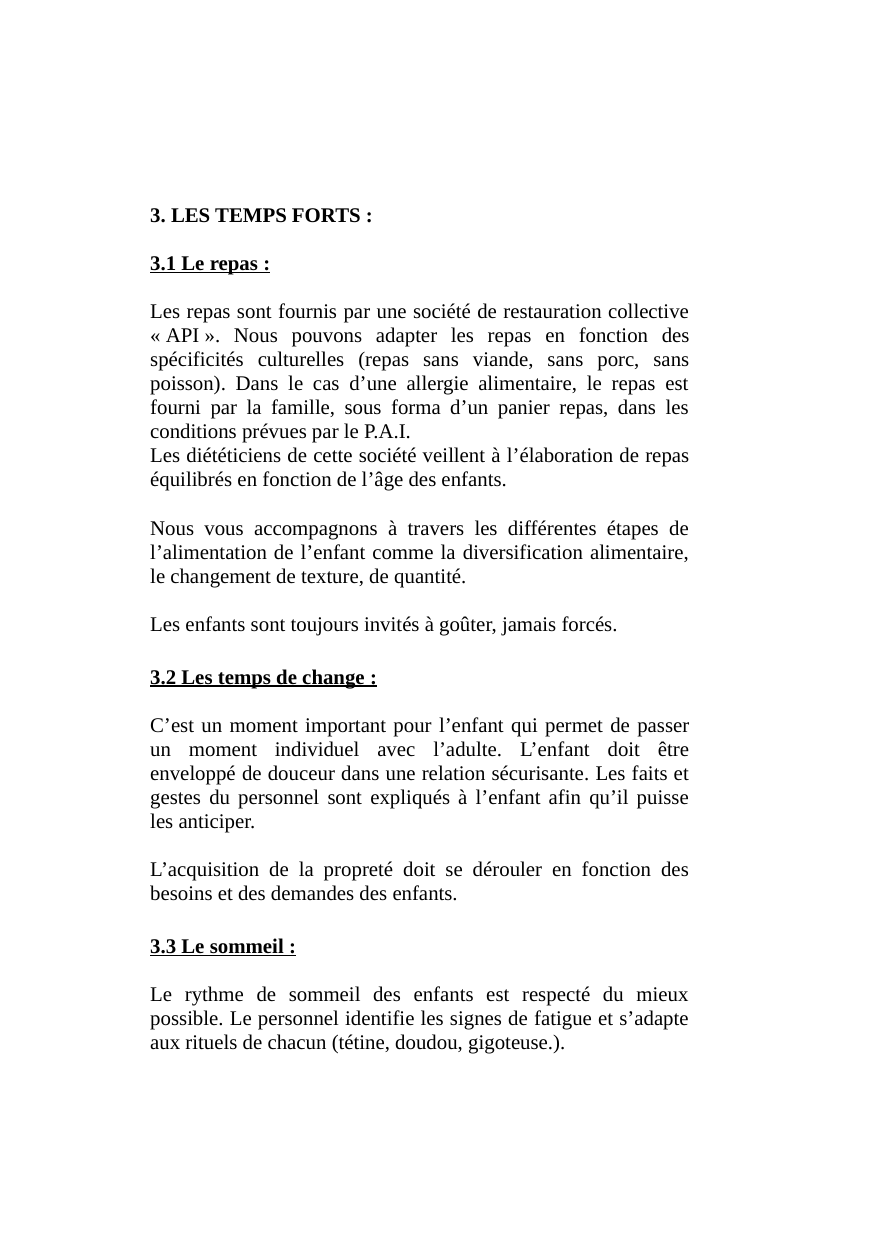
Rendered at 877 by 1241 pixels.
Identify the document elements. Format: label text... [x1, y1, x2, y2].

text 3.1 Le repas : [150, 251, 690, 275]
text 3.3 Le sommeil : [150, 934, 690, 958]
text C’est un moment important pour l’enfant qui permet de passer un moment individuel avec l’adulte. L’enfant doit être enveloppé de douceur dans une relation sécurisante. Les faits et gestes du personnel sont expliqués à l’enfant afin qu’il puisse les anticiper. [150, 713, 690, 833]
text Le rythme de sommeil des enfants est respecté du mieux possible. Le personnel identifie les signes de fatigue et s’adapte aux rituels de chacun (tétine, doudou, gigoteuse.). [150, 982, 690, 1054]
text 3.2 Les temps de change : [150, 664, 690, 689]
text Les repas sont fournis par une société de restauration collective « API ». Nous pouvons adapter les repas en fonction des spécificités culturelles (repas sans viande, sans porc, sans poisson). Dans le cas d’une allergie alimentaire, le repas est fourni par la famille, sous forma d’un panier repas, dans les conditions prévues par le P.A.I. [150, 299, 690, 443]
text Nous vous accompagnons à travers les différentes étapes de l’alimentation de l’enfant comme la diversification alimentaire, le changement de texture, de quantité. [150, 516, 690, 588]
text Les enfants sont toujours invités à goûter, jamais forcés. [150, 612, 690, 636]
text 3. LES TEMPS FORTS : [150, 203, 690, 227]
text Les diététiciens de cette société veillent à l’élaboration de repas équilibrés en fonction de l’âge des enfants. [150, 443, 690, 491]
text L’acquisition de la propreté doit se dérouler en fonction des besoins et des demandes des enfants. [150, 857, 690, 905]
